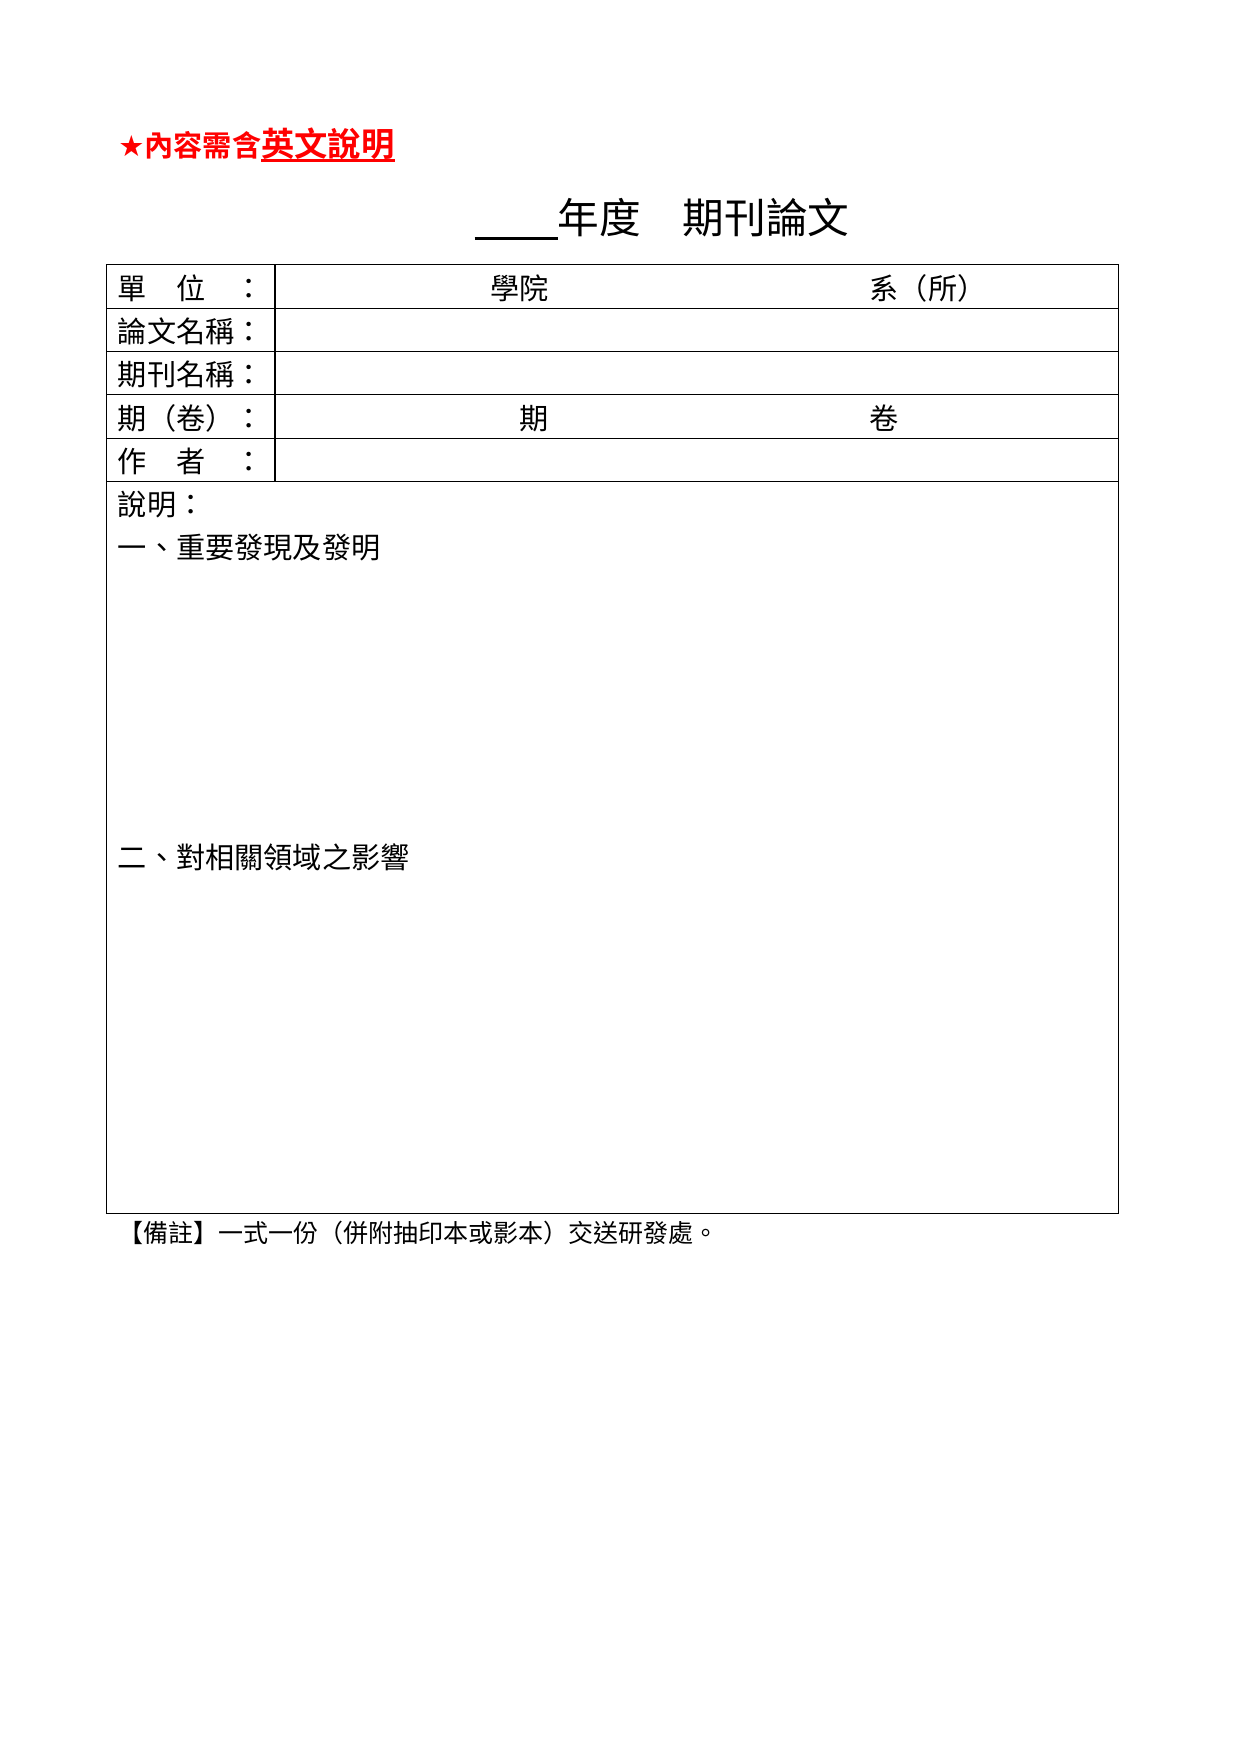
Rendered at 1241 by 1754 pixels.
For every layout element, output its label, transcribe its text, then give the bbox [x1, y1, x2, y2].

text 年度 期刊論文 [118, 185, 1122, 245]
table_cell 期刊名稱： [107, 352, 274, 394]
text ★內容需含英文說明 [118, 118, 1122, 166]
table_cell 論文名稱： [107, 309, 274, 351]
table_cell [276, 439, 1118, 481]
text 【備註】一式一份（併附抽印本或影本）交送研發處。 [118, 1213, 1122, 1250]
table_cell [276, 309, 1118, 351]
table_cell 期（卷）： [107, 395, 274, 437]
table_cell 作者： [107, 439, 274, 481]
table_header 學院 系（所） [276, 265, 1118, 307]
table_cell 期 卷 [276, 395, 1118, 437]
table_cell 說明： 一、重要發現及發明 二、對相關領域之影響 [107, 482, 1118, 1212]
table_header 單位： [107, 265, 274, 307]
table_cell [276, 352, 1118, 394]
